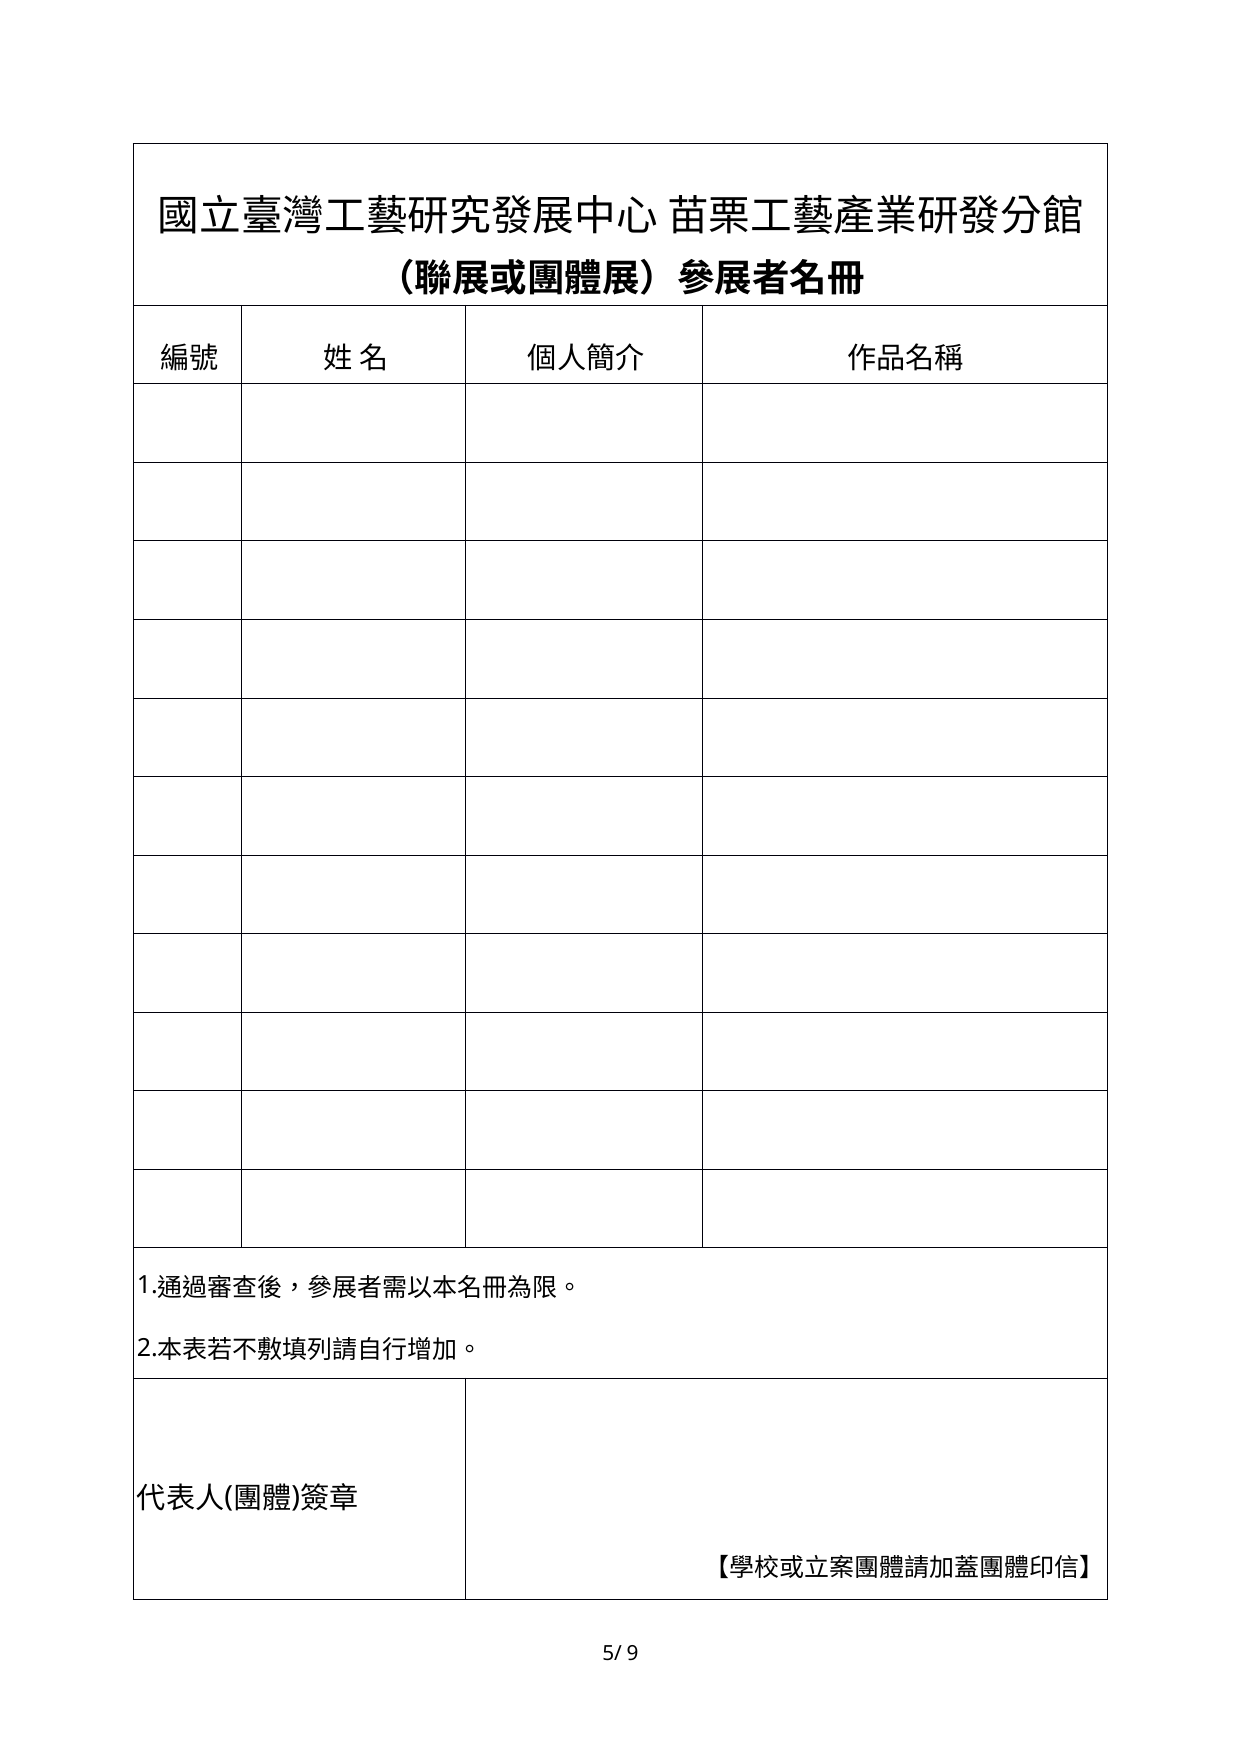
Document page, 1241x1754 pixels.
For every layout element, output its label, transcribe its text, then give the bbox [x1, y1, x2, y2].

table_cell [703, 463, 1107, 540]
table_cell [134, 541, 241, 619]
table_cell [242, 384, 465, 462]
table_cell [466, 856, 702, 933]
table_cell [242, 856, 465, 933]
table_cell [134, 620, 241, 697]
table_cell [242, 620, 465, 697]
table_cell [134, 934, 241, 1012]
table_cell [242, 1013, 465, 1090]
table_cell 代表人(團體)簽章 [134, 1379, 465, 1599]
table_cell [466, 384, 702, 462]
table_cell [134, 1013, 241, 1090]
table_cell [242, 1091, 465, 1169]
table_cell [134, 384, 241, 462]
table_cell [242, 1170, 465, 1247]
table_cell [703, 1013, 1107, 1090]
table_cell [703, 777, 1107, 854]
table_cell [703, 1170, 1107, 1247]
table_cell [703, 934, 1107, 1012]
table_cell [466, 934, 702, 1012]
table_cell [466, 1170, 702, 1247]
table_cell [242, 541, 465, 619]
table_cell [703, 856, 1107, 933]
table_cell [242, 777, 465, 854]
table_cell [134, 856, 241, 933]
table_cell [466, 699, 702, 776]
table_cell [466, 463, 702, 540]
table_cell [134, 463, 241, 540]
table_cell [134, 1170, 241, 1247]
table_cell [703, 699, 1107, 776]
table_header 國立臺灣工藝研究發展中心 苗栗工藝產業研發分館 （聯展或團體展）參展者名冊 [134, 144, 1107, 305]
table_cell 作品名稱 [703, 306, 1107, 383]
table_cell [242, 463, 465, 540]
table_cell 【學校或立案團體請加蓋團體印信】 [466, 1379, 1107, 1599]
table_cell [703, 1091, 1107, 1169]
table_cell [466, 777, 702, 854]
table_cell [466, 620, 702, 697]
table_cell [466, 1091, 702, 1169]
table_cell [703, 541, 1107, 619]
table_cell [466, 1013, 702, 1090]
table_cell [242, 934, 465, 1012]
table_cell [134, 777, 241, 854]
table_cell 姓 名 [242, 306, 465, 383]
table_cell 1.通過審查後，參展者需以本名冊為限。 2.本表若不敷填列請自行增加。 [134, 1248, 1107, 1378]
table_cell [134, 699, 241, 776]
table_cell [466, 541, 702, 619]
table_cell [134, 1091, 241, 1169]
table_cell 編號 [134, 306, 241, 383]
table_cell [703, 620, 1107, 697]
table_cell [703, 384, 1107, 462]
table_cell 個人簡介 [466, 306, 702, 383]
table_cell [242, 699, 465, 776]
